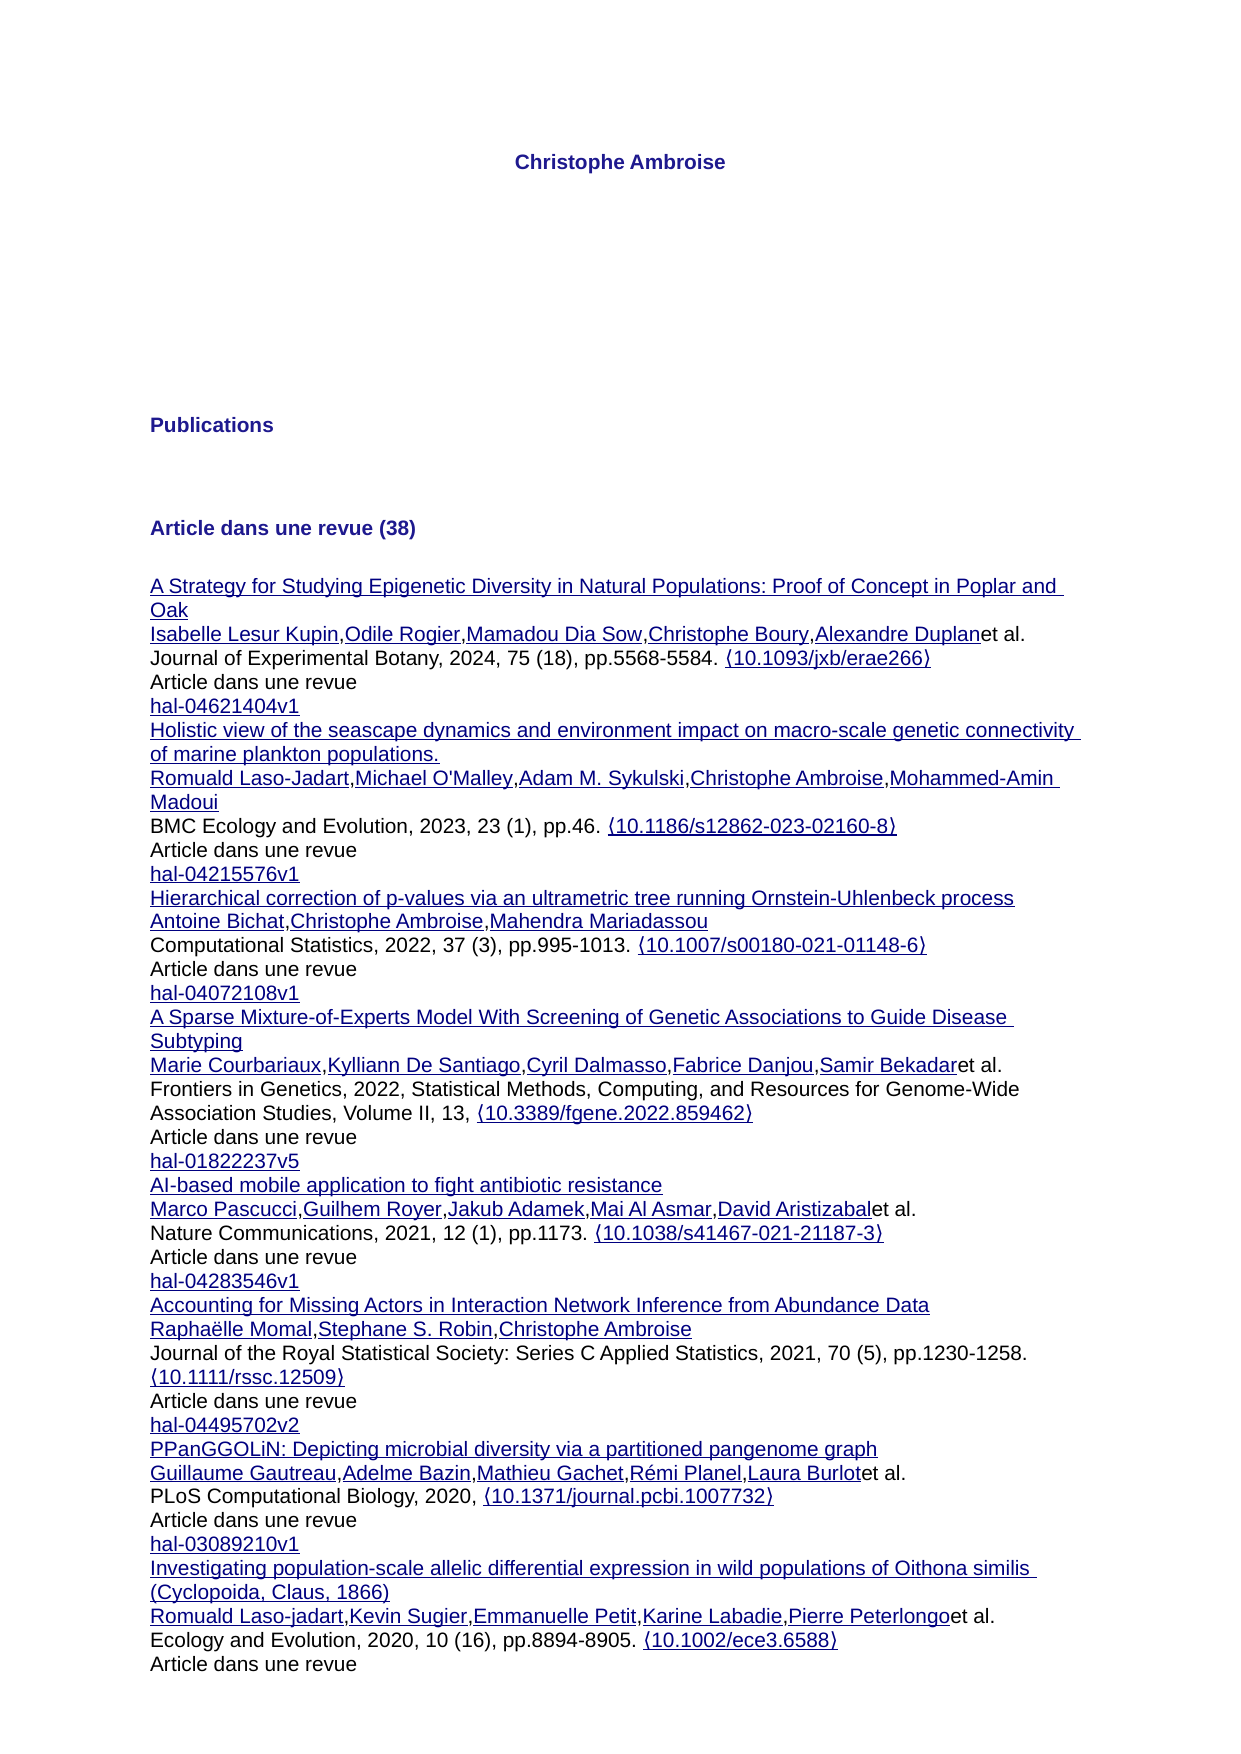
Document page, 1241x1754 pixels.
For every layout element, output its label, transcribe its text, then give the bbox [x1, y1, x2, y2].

table_cell Hierarchical correction of p-values via an ultrametric tree running Ornstein-Uhlenbeck process Antoine Bichat,Christophe Ambroise,Mahendra Mariadassou Computational Statistics, 2022, 37 (3), pp.995-1013. ⟨10.1007/s00180-021-01148-6⟩ Article dans une revue hal-04072108v1 [150, 885, 1090, 1005]
table_cell Accounting for Missing Actors in Interaction Network Inference from Abundance Data Raphaëlle Momal,Stephane S. Robin,Christophe Ambroise Journal of the Royal Statistical Society: Series C Applied Statistics, 2021, 70 (5), pp.1230-1258. ⟨10.1111/rssc.12509⟩ Article dans une revue hal-04495702v2 [150, 1293, 1090, 1436]
table_cell PPanGGOLiN: Depicting microbial diversity via a partitioned pangenome graph Guillaume Gautreau,Adelme Bazin,Mathieu Gachet,Rémi Planel,Laura Burlotet al. PLoS Computational Biology, 2020, ⟨10.1371/journal.pcbi.1007732⟩ Article dans une revue hal-03089210v1 [150, 1436, 1090, 1556]
table_cell A Sparse Mixture-of-Experts Model With Screening of Genetic Associations to Guide Disease Subtyping Marie Courbariaux,Kylliann De Santiago,Cyril Dalmasso,Fabrice Danjou,Samir Bekadaret al. Frontiers in Genetics, 2022, Statistical Methods, Computing, and Resources for Genome-Wide Association Studies, Volume II, 13, ⟨10.3389/fgene.2022.859462⟩ Article dans une revue hal-01822237v5 [150, 1005, 1090, 1173]
table_cell Investigating population‐scale allelic differential expression in wild populations of Oithona similis (Cyclopoida, Claus, 1866) Romuald Laso‐jadart,Kevin Sugier,Emmanuelle Petit,Karine Labadie,Pierre Peterlongoet al. Ecology and Evolution, 2020, 10 (16), pp.8894-8905. ⟨10.1002/ece3.6588⟩ Article dans une revue [150, 1556, 1090, 1676]
subtitle Publications [150, 412, 1090, 436]
subtitle Article dans une revue (38) [150, 516, 1090, 539]
subtitle Christophe Ambroise [150, 150, 1090, 174]
table_header A Strategy for Studying Epigenetic Diversity in Natural Populations: Proof of Concept in Poplar and Oak Isabelle Lesur Kupin,Odile Rogier,Mamadou Dia Sow,Christophe Boury,Alexandre Duplanet al. Journal of Experimental Botany, 2024, 75 (18), pp.5568-5584. ⟨10.1093/jxb/erae266⟩ Article dans une revue hal-04621404v1 [150, 574, 1090, 718]
table_cell Holistic view of the seascape dynamics and environment impact on macro-scale genetic connectivity of marine plankton populations. Romuald Laso-Jadart,Michael O'Malley,Adam M. Sykulski,Christophe Ambroise,Mohammed-Amin Madoui BMC Ecology and Evolution, 2023, 23 (1), pp.46. ⟨10.1186/s12862-023-02160-8⟩ Article dans une revue hal-04215576v1 [150, 718, 1090, 885]
table_cell AI-based mobile application to fight antibiotic resistance Marco Pascucci,Guilhem Royer,Jakub Adamek,Mai Al Asmar,David Aristizabalet al. Nature Communications, 2021, 12 (1), pp.1173. ⟨10.1038/s41467-021-21187-3⟩ Article dans une revue hal-04283546v1 [150, 1173, 1090, 1293]
